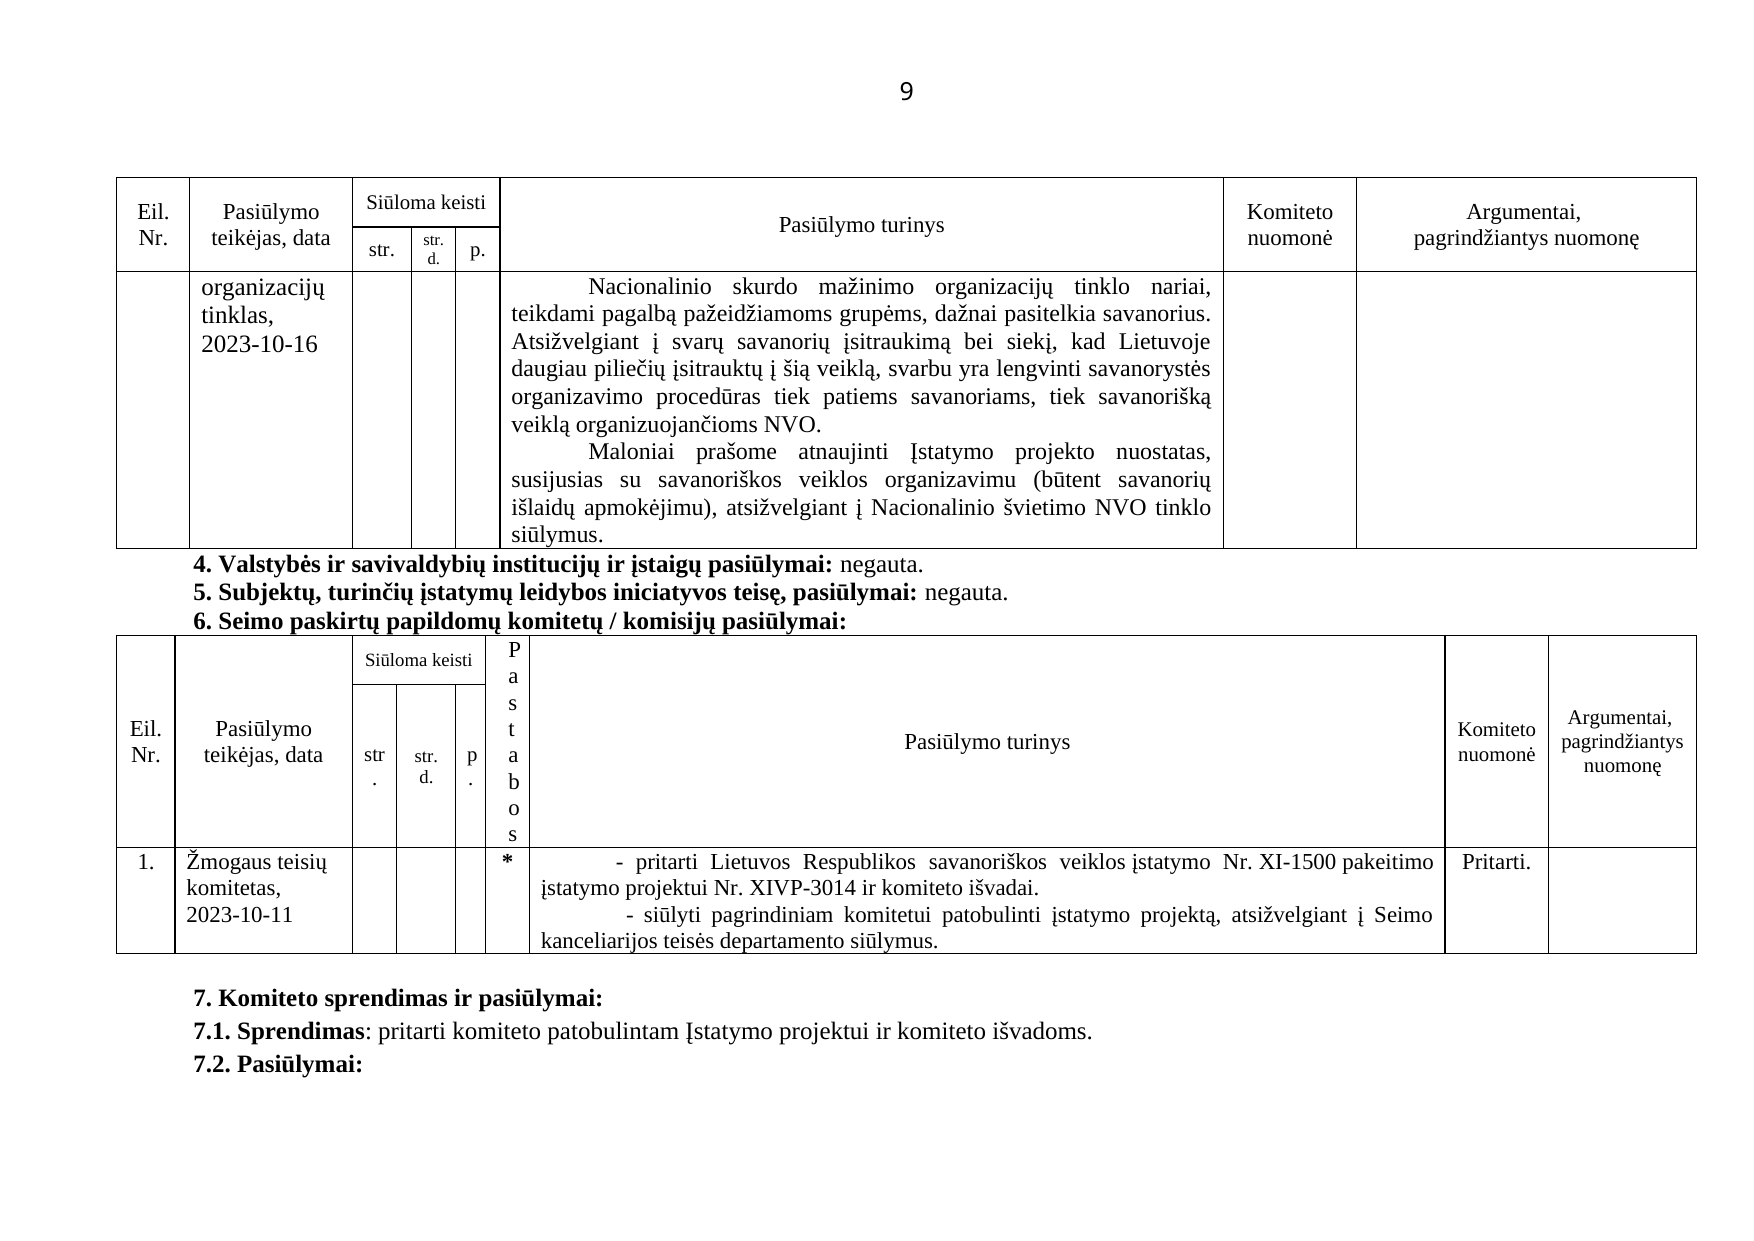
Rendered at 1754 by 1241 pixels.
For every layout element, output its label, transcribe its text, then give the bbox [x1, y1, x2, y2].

text 7.2. Pasiūlymai: [118, 1049, 1695, 1078]
table_header Pasiūlymo turinys [530, 636, 1444, 847]
table_header Eil. Nr. [117, 636, 174, 847]
table_cell 1. [117, 848, 174, 953]
table_cell str. [353, 685, 396, 847]
subtitle 6. Seimo paskirtų papildomų komitetų / komisijų pasiūlymai: [118, 606, 1695, 635]
table_cell str. [353, 228, 411, 271]
text 7.1. Sprendimas: pritarti komiteto patobulintam Įstatymo projektui ir komiteto išvadoms. [118, 1016, 1695, 1045]
table_cell Pritarti. [1446, 848, 1548, 953]
table_header Komiteto nuomonė [1224, 178, 1356, 271]
table_cell [1224, 272, 1356, 548]
table_cell [456, 272, 499, 548]
table_cell * [486, 848, 529, 953]
table_cell p. [456, 685, 485, 847]
table_cell organizacijų tinklas, 2023-10-16 [190, 272, 352, 548]
table_header Argumentai, pagrindžiantys nuomonę [1549, 636, 1696, 847]
table_header Komiteto nuomonė [1446, 636, 1548, 847]
table_cell [412, 272, 455, 548]
table_header Eil. Nr. [117, 178, 189, 271]
table_cell Nacionalinio skurdo mažinimo organizacijų tinklo nariai, teikdami pagalbą pažeidžiamoms grupėms, dažnai pasitelkia savanorius. Atsižvelgiant į svarų savanorių įsitraukimą bei siekį, kad Lietuvoje daugiau piliečių įsitrauktų į šią veiklą, svarbu yra lengvinti savanorystės organizavimo procedūras tiek patiems savanoriams, tiek savanorišką veiklą organizuojančioms NVO. Maloniai prašome atnaujinti Įstatymo projekto nuostatas, susijusias su savanoriškos veiklos organizavimu (būtent savanorių išlaidų apmokėjimu), atsižvelgiant į Nacionalinio švietimo NVO tinklo siūlymus. [501, 272, 1223, 548]
table_header Argumentai, pagrindžiantys nuomonę [1357, 178, 1696, 271]
table_cell [456, 848, 485, 953]
table_cell str. d. [397, 685, 455, 847]
table_header Pasiūlymo teikėjas, data [190, 178, 352, 271]
table_cell - pritarti Lietuvos Respublikos savanoriškos veiklos įstatymo Nr. XI-1500 pakeitimo įstatymo projektui Nr. XIVP-3014 ir komiteto išvadai. - siūlyti pagrindiniam komitetui patobulinti įstatymo projektą, atsižvelgiant į Seimo kanceliarijos teisės departamento siūlymus. [530, 848, 1444, 953]
table_header Pasiūlymo turinys [501, 178, 1223, 271]
table_header Pasiūlymo teikėjas, data [176, 636, 352, 847]
subtitle 5. Subjektų, turinčių įstatymų leidybos iniciatyvos teisę, pasiūlymai: negauta. [118, 577, 1695, 606]
table_header Pastabos [486, 636, 529, 847]
table_cell [353, 848, 396, 953]
table_cell p. [456, 228, 499, 271]
table_cell [117, 272, 189, 548]
table_header Siūloma keisti [353, 178, 499, 226]
table_cell Žmogaus teisių komitetas, 2023-10-11 [176, 848, 352, 953]
table_cell [1549, 848, 1696, 953]
table_header Siūloma keisti [353, 636, 485, 684]
table_cell [397, 848, 455, 953]
table_cell [1357, 272, 1696, 548]
text 7. Komiteto sprendimas ir pasiūlymai: [118, 983, 1695, 1012]
subtitle 4. Valstybės ir savivaldybių institucijų ir įstaigų pasiūlymai: negauta. [118, 549, 1695, 577]
table_cell str. d. [412, 228, 455, 271]
table_cell [353, 272, 411, 548]
